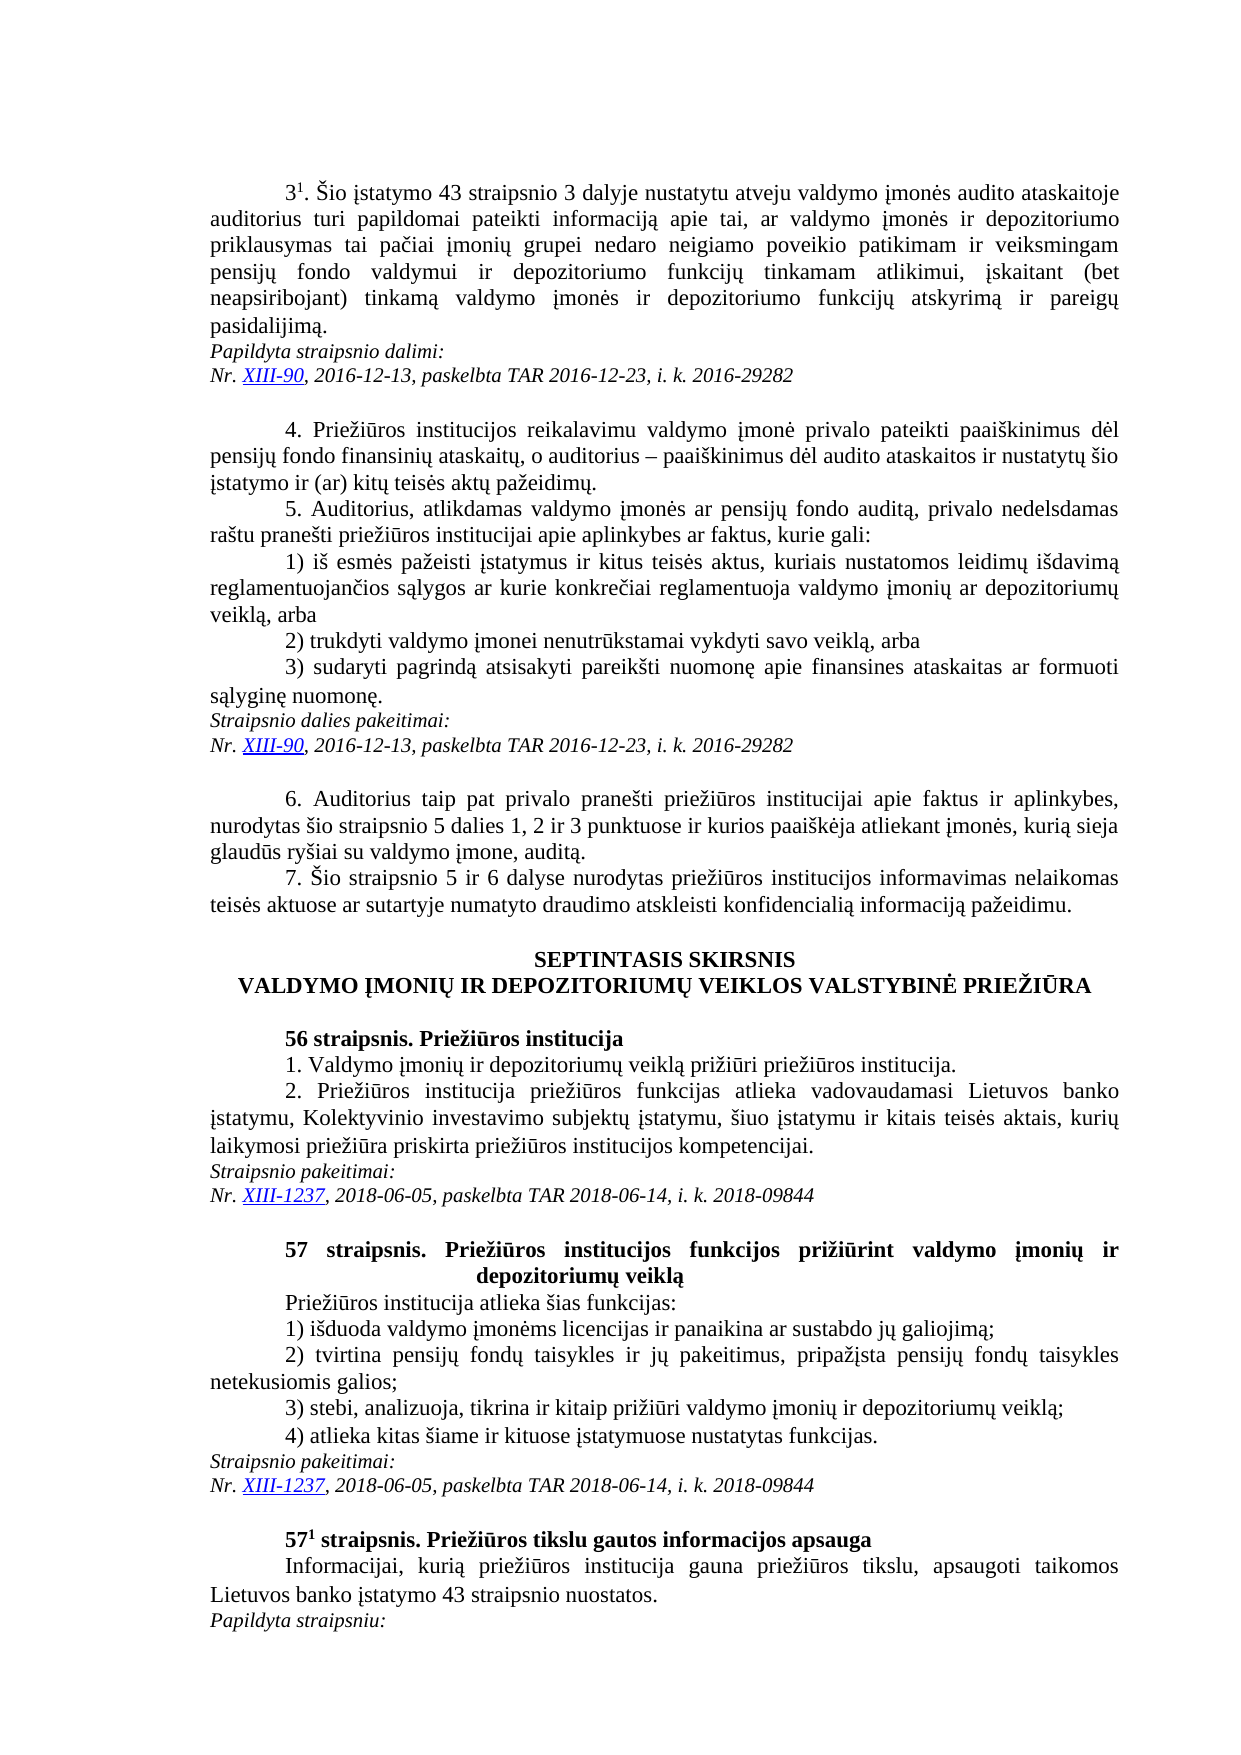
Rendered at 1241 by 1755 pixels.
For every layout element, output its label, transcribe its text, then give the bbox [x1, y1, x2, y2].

text 571 straipsnis. Priežiūros tikslu gautos informacijos apsauga [210, 1526, 1120, 1552]
text 3) stebi, analizuoja, tikrina ir kitaip prižiūri valdymo įmonių ir depozitoriumų veiklą; [210, 1394, 1120, 1420]
text 1) išduoda valdymo įmonėms licencijas ir panaikina ar sustabdo jų galiojimą; [210, 1315, 1120, 1341]
text 31. Šio įstatymo 43 straipsnio 3 dalyje nustatytu atveju valdymo įmonės audito ataskaitoje auditorius turi papildomai pateikti informaciją apie tai, ar valdymo įmonės ir depozitoriumo priklausymas tai pačiai įmonių grupei nedaro neigiamo poveikio patikimam ir veiksmingam pensijų fondo valdymui ir depozitoriumo funkcijų tinkamam atlikimui, įskaitant (bet neapsiribojant) tinkamą valdymo įmonės ir depozitoriumo funkcijų atskyrimą ir pareigų pasidalijimą. [210, 179, 1120, 339]
text 7. Šio straipsnio 5 ir 6 dalyse nurodytas priežiūros institucijos informavimas nelaikomas teisės aktuose ar sutartyje numatyto draudimo atskleisti konfidencialią informaciją pažeidimu. [210, 864, 1120, 917]
text VALDYMO ĮMONIŲ IR DEPOZITORIUMŲ VEIKLOS VALSTYBINĖ PRIEŽIŪRA [210, 972, 1120, 998]
text 6. Auditorius taip pat privalo pranešti priežiūros institucijai apie faktus ir aplinkybes, nurodytas šio straipsnio 5 dalies 1, 2 ir 3 punktuose ir kurios paaiškėja atliekant įmonės, kurią sieja glaudūs ryšiai su valdymo įmone, auditą. [210, 785, 1120, 864]
text 2) trukdyti valdymo įmonei nenutrūkstamai vykdyti savo veiklą, arba [210, 627, 1120, 653]
text 1. Valdymo įmonių ir depozitoriumų veiklą prižiūri priežiūros institucija. [210, 1051, 1120, 1078]
text Nr. XIII-1237, 2018-06-05, paskelbta TAR 2018-06-14, i. k. 2018-09844 [210, 1183, 1120, 1207]
text Nr. XIII-1237, 2018-06-05, paskelbta TAR 2018-06-14, i. k. 2018-09844 [210, 1473, 1120, 1497]
text 5. Auditorius, atlikdamas valdymo įmonės ar pensijų fondo auditą, privalo nedelsdamas raštu pranešti priežiūros institucijai apie aplinkybes ar faktus, kurie gali: [210, 495, 1120, 548]
text Straipsnio pakeitimai: [210, 1449, 1120, 1473]
text 4. Priežiūros institucijos reikalavimu valdymo įmonė privalo pateikti paaiškinimus dėl pensijų fondo finansinių ataskaitų, o auditorius – paaiškinimus dėl audito ataskaitos ir nustatytų šio įstatymo ir (ar) kitų teisės aktų pažeidimų. [210, 416, 1120, 495]
text Nr. XIII-90, 2016-12-13, paskelbta TAR 2016-12-23, i. k. 2016-29282 [210, 732, 1120, 757]
text 57 straipsnis. Priežiūros institucijos funkcijos prižiūrint valdymo įmonių ir depozitoriumų veiklą [285, 1236, 1120, 1289]
text 1) iš esmės pažeisti įstatymus ir kitus teisės aktus, kuriais nustatomos leidimų išdavimą reglamentuojančios sąlygos ar kurie konkrečiai reglamentuoja valdymo įmonių ar depozitoriumų veiklą, arba [210, 548, 1120, 627]
text 4) atlieka kitas šiame ir kituose įstatymuose nustatytas funkcijas. [210, 1420, 1120, 1449]
text Papildyta straipsniu: [210, 1607, 1120, 1632]
text Straipsnio dalies pakeitimai: [210, 708, 1120, 732]
text Papildyta straipsnio dalimi: [210, 339, 1120, 363]
text SEPTINTASIS SKIRSNIS [210, 946, 1120, 972]
text Priežiūros institucija atlieka šias funkcijas: [210, 1289, 1120, 1315]
text 2) tvirtina pensijų fondų taisykles ir jų pakeitimus, pripažįsta pensijų fondų taisykles netekusiomis galios; [210, 1341, 1120, 1394]
text Straipsnio pakeitimai: [210, 1159, 1120, 1183]
text 2. Priežiūros institucija priežiūros funkcijas atlieka vadovaudamasi Lietuvos banko įstatymu, Kolektyvinio investavimo subjektų įstatymu, šiuo įstatymu ir kitais teisės aktais, kurių laikymosi priežiūra priskirta priežiūros institucijos kompetencijai. [210, 1078, 1120, 1159]
text 3) sudaryti pagrindą atsisakyti pareikšti nuomonę apie finansines ataskaitas ar formuoti sąlyginę nuomonę. [210, 653, 1120, 708]
text 56 straipsnis. Priežiūros institucija [210, 1025, 1120, 1051]
text Informacijai, kurią priežiūros institucija gauna priežiūros tikslu, apsaugoti taikomos Lietuvos banko įstatymo 43 straipsnio nuostatos. [210, 1552, 1120, 1607]
text Nr. XIII-90, 2016-12-13, paskelbta TAR 2016-12-23, i. k. 2016-29282 [210, 363, 1120, 387]
